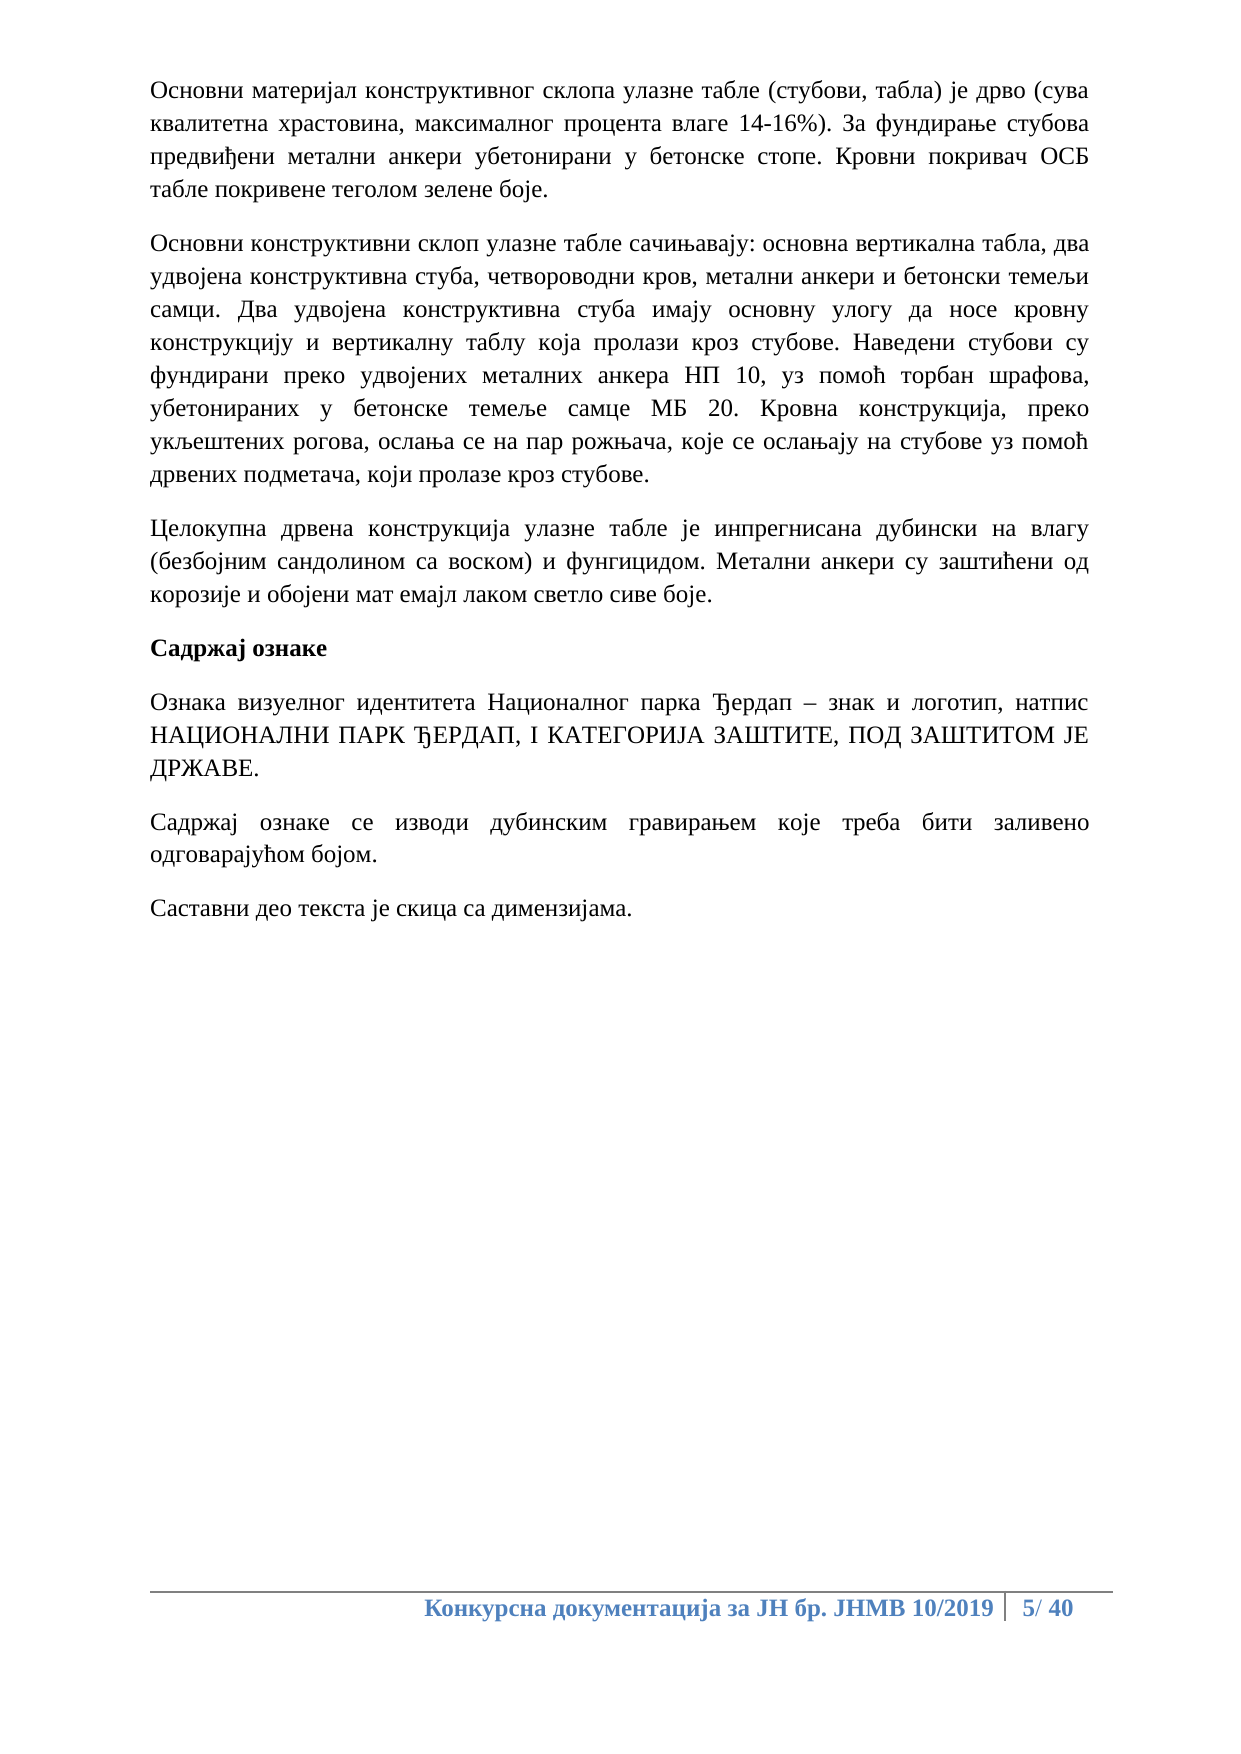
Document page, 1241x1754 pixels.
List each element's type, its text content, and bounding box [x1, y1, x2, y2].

text Садржај ознаке [150, 633, 1090, 662]
text Ознака визуелног идентитета Националног парка Ђердап – знак и логотип, натпис НАЦИОНАЛНИ ПАРК ЂЕРДАП, I КАТЕГОРИЈА ЗАШТИТЕ, ПОД ЗАШТИТОМ ЈЕ ДРЖАВЕ. [150, 687, 1090, 781]
text Садржај ознаке се изводи дубинским гравирањем које треба бити заливено одговарајућом бојом. [150, 807, 1090, 868]
text Целокупна дрвена конструкција улазне табле је инпрегнисана дубински на влагу (безбојним сандолином са воском) и фунгицидом. Метални анкери су заштићени од корозије и обојени мат емајл лаком светло сиве боје. [150, 513, 1090, 608]
text Основни материјал конструктивног склопа улазне табле (стубови, табла) је дрво (сува квалитетна храстовина, максималног процента влаге 14-16%). За фундирање стубова предвиђени метални анкери убетонирани у бетонске стопе. Кровни покривач ОСБ табле покривене теголом зелене боје. [150, 75, 1090, 203]
text Основни конструктивни склоп улазне табле сачињавају: основна вертикална табла, два удвојена конструктивна стуба, четвороводни кров, метални анкери и бетонски темељи самци. Два удвојена конструктивна стуба имају основну улогу да носе кровну конструкцију и вертикалну таблу која пролази кроз стубове. Наведени стубови су фундирани преко удвојених металних анкера НП 10, уз помоћ торбан шрафова, убетонираних у бетонске темеље самце МБ 20. Кровна конструкција, преко укљештених рогова, ослања се на пар рожњача, које се ослањају на стубове уз помоћ дрвених подметача, који пролазе кроз стубове. [150, 228, 1090, 488]
text Саставни део текста је скица са димензијама. [150, 893, 1090, 922]
